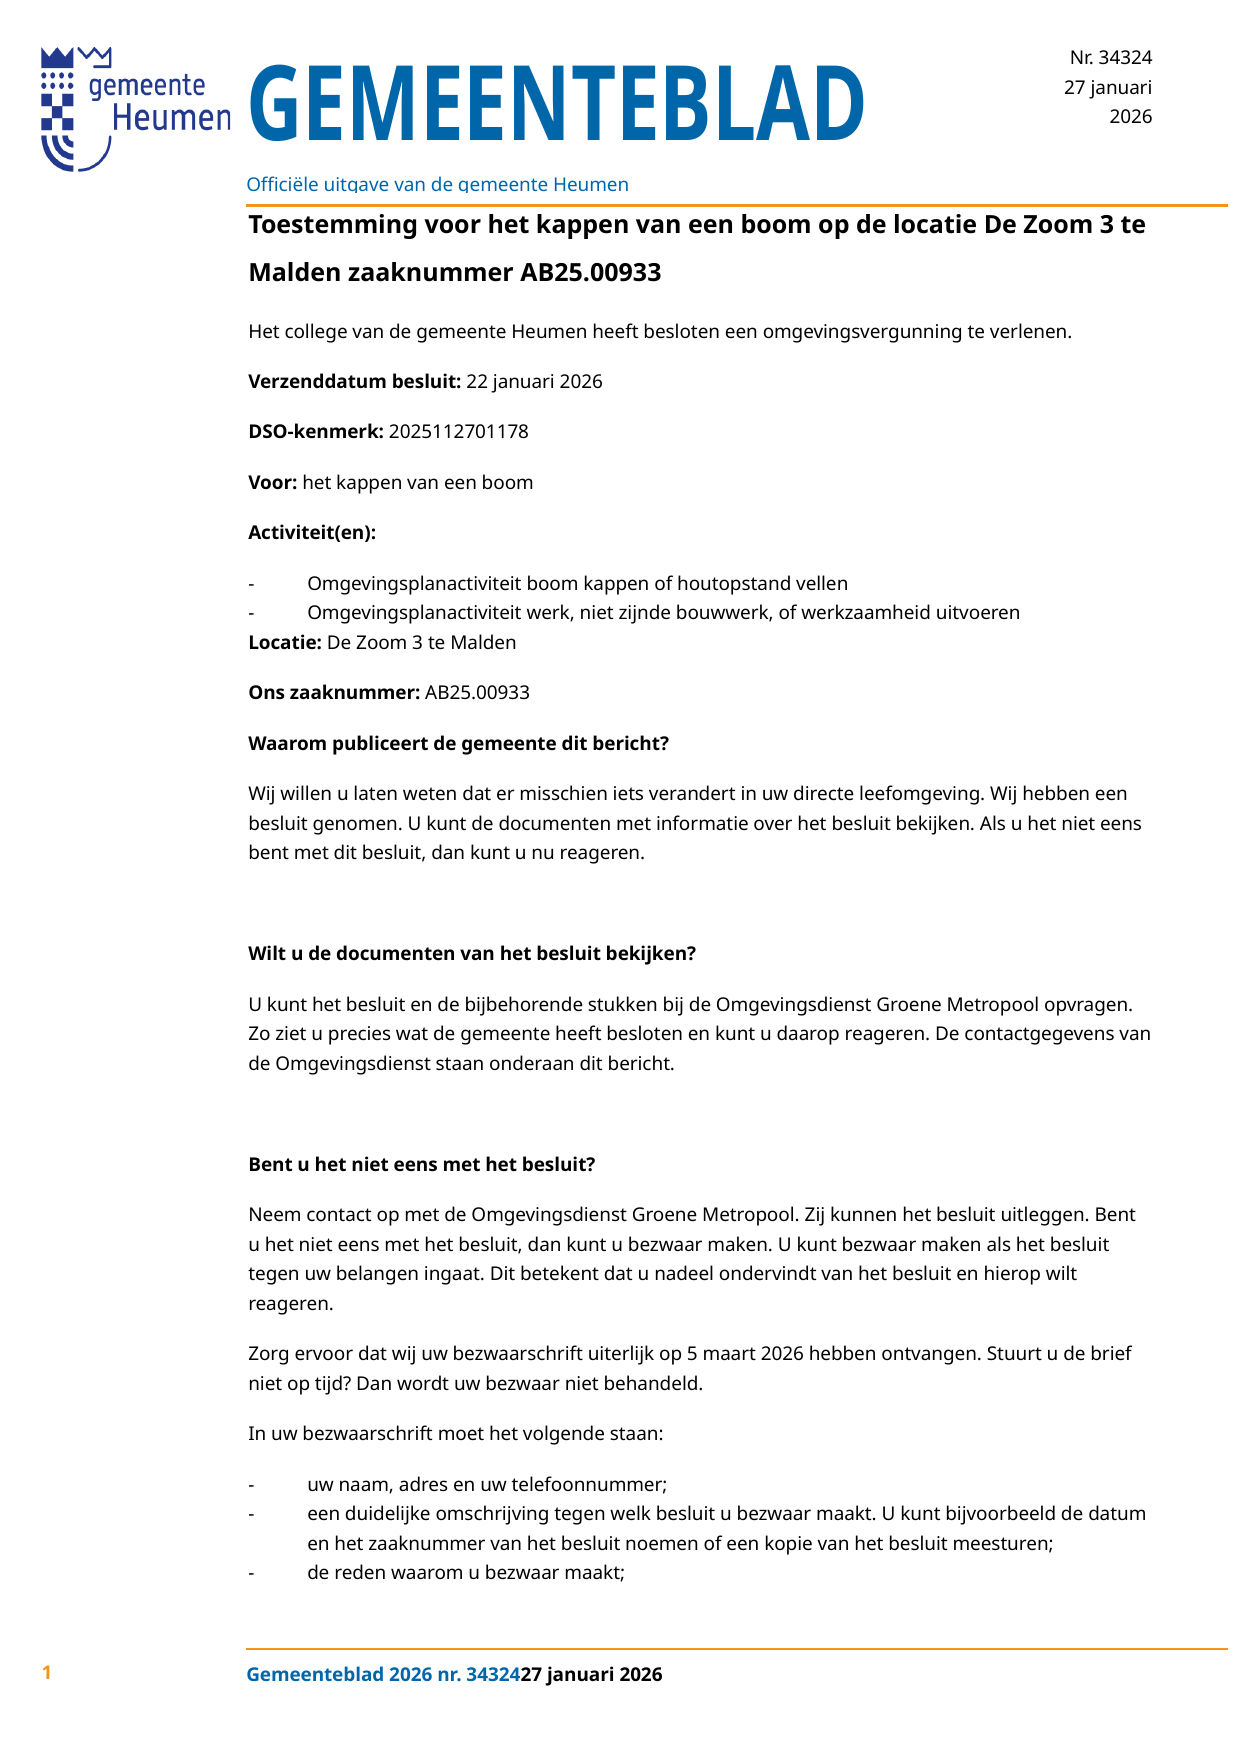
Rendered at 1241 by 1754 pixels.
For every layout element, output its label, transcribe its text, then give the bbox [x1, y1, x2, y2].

text Toestemming voor het kappen van een boom op de locatie De Zoom 3 te Malden zaaknummer AB25.00933 [248, 207, 1152, 288]
text Waarom publiceert de gemeente dit bericht? [248, 730, 1152, 756]
text Bent u het niet eens met het besluit? [248, 1151, 1152, 1177]
text Locatie: De Zoom 3 te Malden [248, 629, 1152, 655]
text U kunt het besluit en de bijbehorende stukken bij de Omgevingsdienst Groene Metropool opvragen. Zo ziet u precies wat de gemeente heeft besloten en kunt u daarop reageren. De contactgegevens van de Omgevingsdienst staan onderaan dit bericht. [248, 991, 1152, 1076]
text DSO-kenmerk: 2025112701178 [248, 419, 1152, 444]
text Wilt u de documenten van het besluit bekijken? [248, 940, 1152, 966]
text Neem contact op met de Omgevingsdienst Groene Metropool. Zij kunnen het besluit uitleggen. Bent u het niet eens met het besluit, dan kunt u bezwaar maken. U kunt bezwaar maken als het besluit tegen uw belangen ingaat. Dit betekent dat u nadeel ondervindt van het besluit en hierop wilt reageren. [248, 1201, 1152, 1316]
list de reden waarom u bezwaar maakt; [248, 1559, 1152, 1585]
text Zorg ervoor dat wij uw bezwaarschrift uiterlijk op 5 maart 2026 hebben ontvangen. Stuurt u de brief niet op tijd? Dan wordt uw bezwaar niet behandeld. [248, 1340, 1152, 1396]
text Verzenddatum besluit: 22 januari 2026 [248, 368, 1152, 394]
text Het college van de gemeente Heumen heeft besloten een omgevingsvergunning te verlenen. [248, 318, 1152, 344]
list uw naam, adres en uw telefoonnummer; [248, 1471, 1152, 1497]
picture [41, 47, 231, 172]
list Omgevingsplanactiviteit werk, niet zijnde bouwwerk, of werkzaamheid uitvoeren [248, 599, 1152, 625]
text Wij willen u laten weten dat er misschien iets verandert in uw directe leefomgeving. Wij hebben een besluit genomen. U kunt de documenten met informatie over het besluit bekijken. Als u het niet eens bent met dit besluit, dan kunt u nu reageren. [248, 780, 1152, 865]
list Omgevingsplanactiviteit boom kappen of houtopstand vellen [248, 570, 1152, 596]
text In uw bezwaarschrift moet het volgende staan: [248, 1420, 1152, 1446]
text Voor: het kappen van een boom [248, 469, 1152, 495]
text Ons zaaknummer: AB25.00933 [248, 679, 1152, 705]
list een duidelijke omschrijving tegen welk besluit u bezwaar maakt. U kunt bijvoorbeeld de datum en het zaaknummer van het besluit noemen of een kopie van het besluit meesturen; [248, 1500, 1152, 1556]
text Activiteit(en): [248, 519, 1152, 545]
